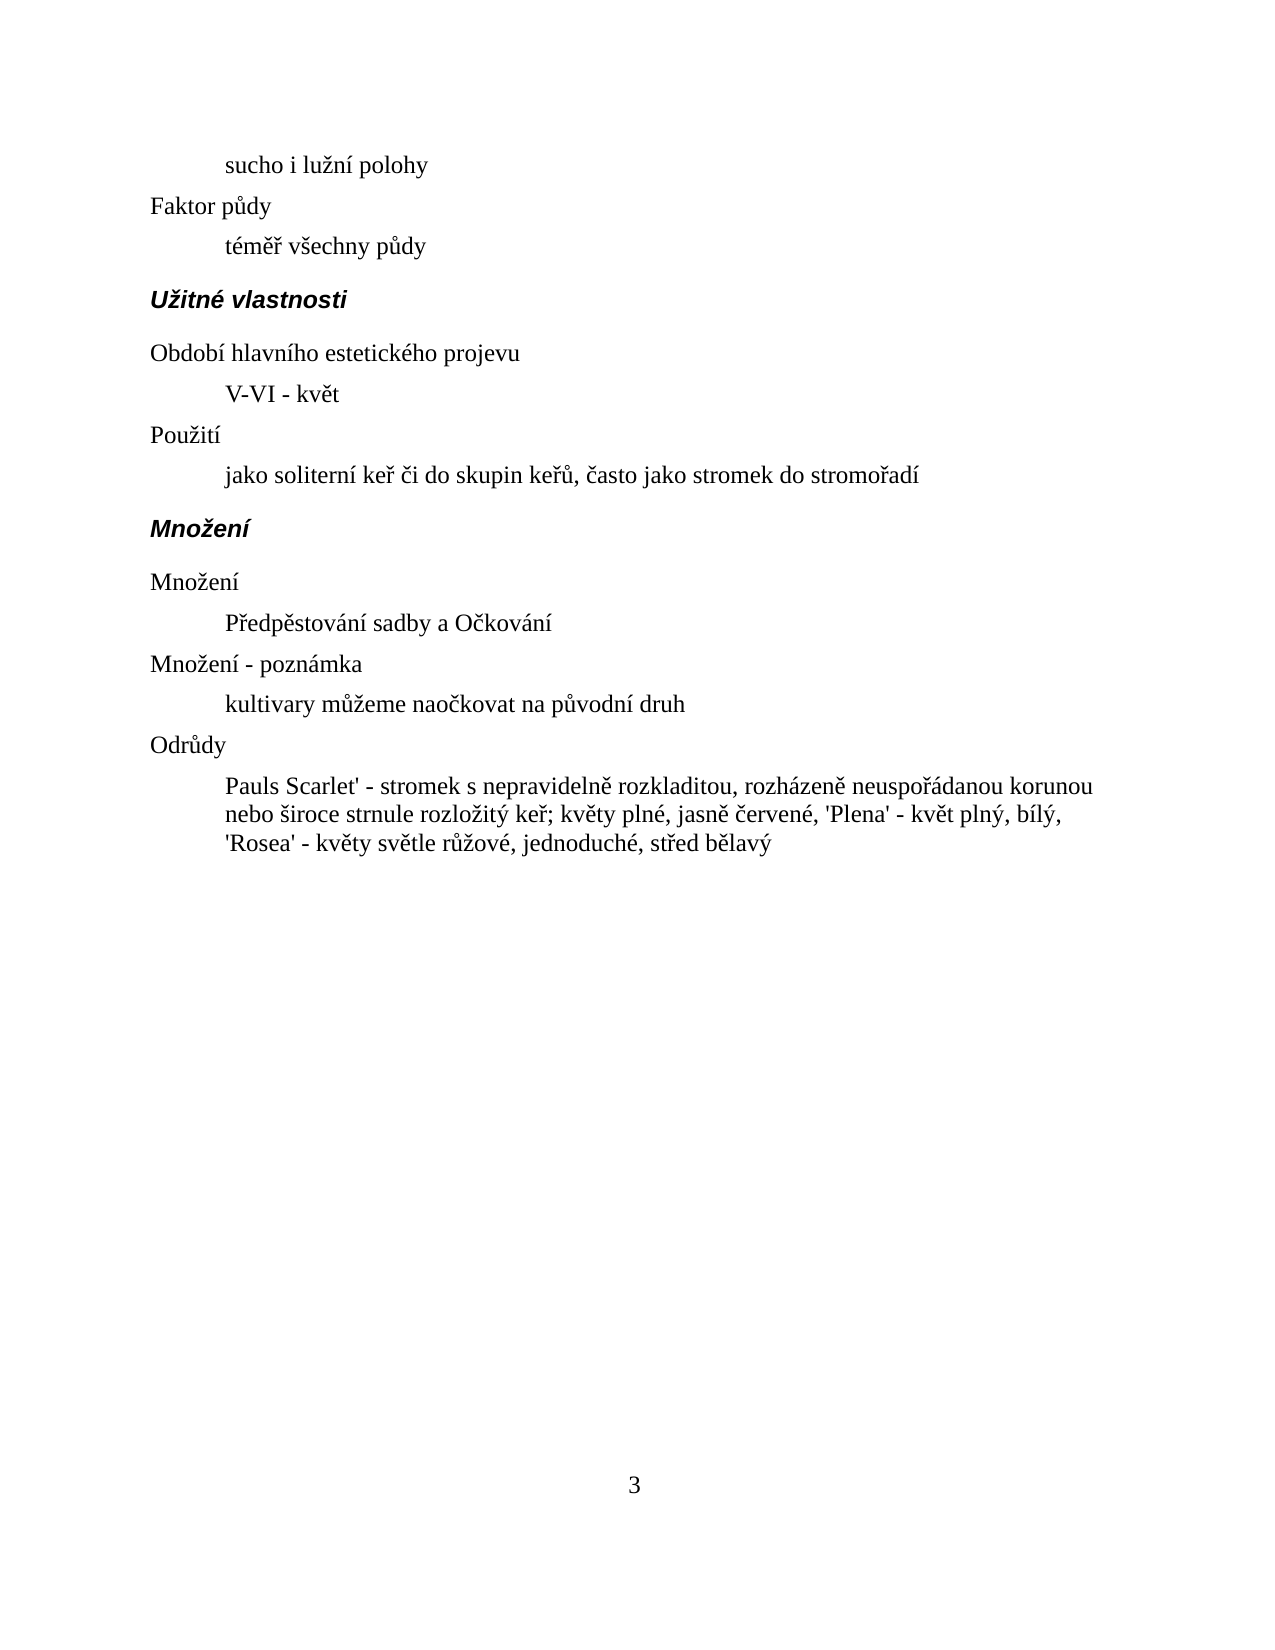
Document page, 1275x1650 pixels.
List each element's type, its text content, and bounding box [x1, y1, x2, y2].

text kultivary můžeme naočkovat na původní druh [225, 689, 1125, 718]
text Pauls Scarlet' - stromek s nepravidelně rozkladitou, rozházeně neuspořádanou korunou nebo široce strnule rozložitý keř; květy plné, jasně červené, 'Plena' - květ plný, bílý, 'Rosea' - květy světle růžové, jednoduché, střed bělavý [225, 771, 1125, 857]
text Množení - poznámka [150, 649, 1125, 677]
subtitle Množení [150, 514, 1125, 543]
text jako soliterní keř či do skupin keřů, často jako stromek do stromořadí [225, 460, 1125, 489]
text sucho i lužní polohy [225, 150, 1125, 179]
text téměř všechny půdy [225, 231, 1125, 260]
text Množení [150, 567, 1125, 596]
text Použití [150, 420, 1125, 448]
text Faktor půdy [150, 191, 1125, 219]
text V-VI - květ [225, 379, 1125, 408]
subtitle Užitné vlastnosti [150, 285, 1125, 314]
text Odrůdy [150, 730, 1125, 759]
text Předpěstování sadby a Očkování [225, 608, 1125, 637]
text Období hlavního estetického projevu [150, 338, 1125, 367]
